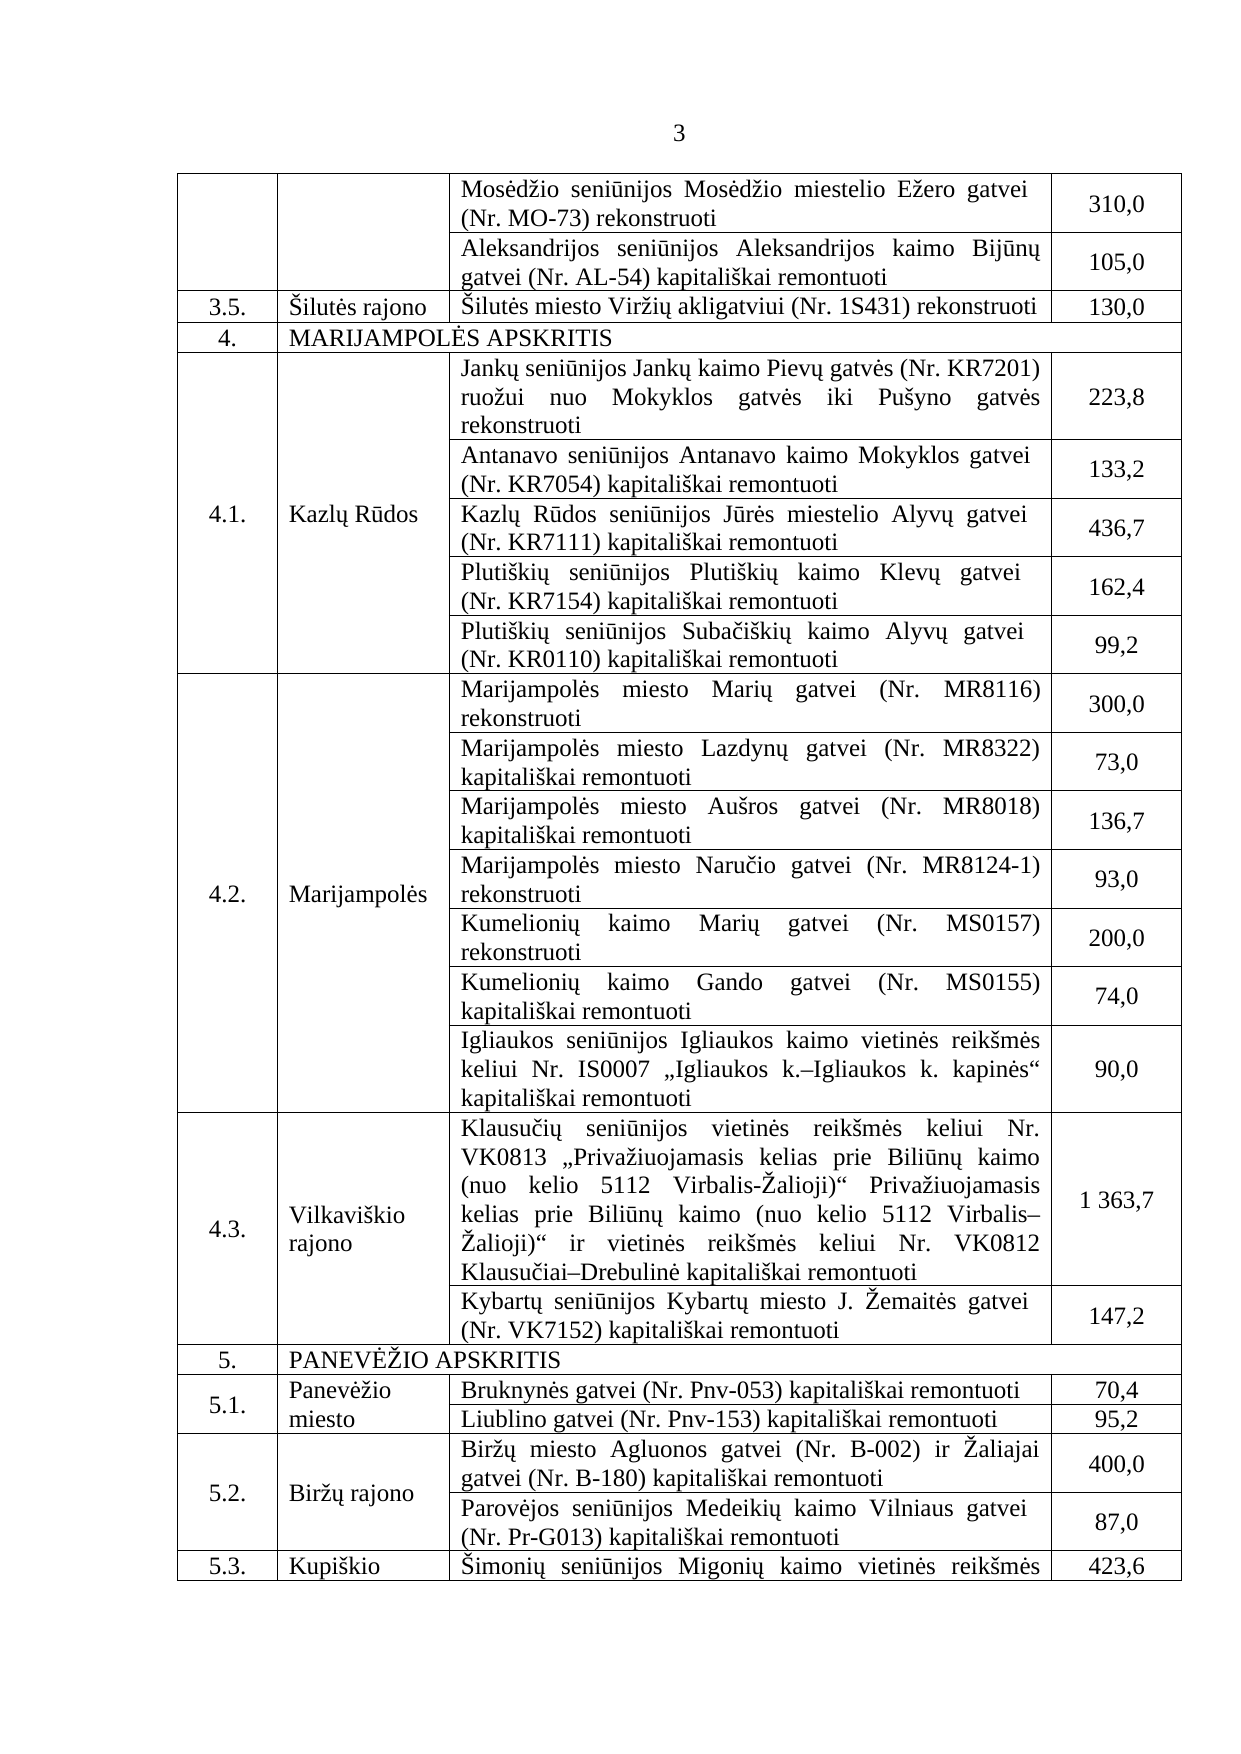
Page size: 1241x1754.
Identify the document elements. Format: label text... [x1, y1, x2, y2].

table_cell Bruknynės gatvei (Nr. Pnv-053) kapitališkai remontuoti [450, 1375, 1051, 1403]
table_cell 147,2 [1052, 1286, 1181, 1344]
table_cell 400,0 [1052, 1434, 1181, 1492]
table_cell Plutiškių seniūnijos Subačiškių kaimo Alyvų gatvei (Nr. KR0110) kapitališkai remontuoti [450, 616, 1051, 673]
table_cell 70,4 [1052, 1375, 1181, 1403]
table_cell 162,4 [1052, 557, 1181, 615]
table_cell 105,0 [1052, 233, 1181, 290]
table_cell 136,7 [1052, 791, 1181, 849]
table_cell Biržų miesto Agluonos gatvei (Nr. B-002) ir Žaliajai gatvei (Nr. B-180) kapitališkai remontuoti [450, 1434, 1051, 1492]
table_cell 5.3. [178, 1551, 277, 1580]
table_cell 436,7 [1052, 499, 1181, 556]
table_cell 4.2. [178, 674, 277, 1112]
table_cell 99,2 [1052, 616, 1181, 673]
table_cell 95,2 [1052, 1405, 1181, 1433]
table_cell 130,0 [1052, 291, 1181, 322]
table_cell Antanavo seniūnijos Antanavo kaimo Mokyklos gatvei (Nr. KR7054) kapitališkai remontuoti [450, 440, 1051, 498]
table_cell 4.3. [178, 1113, 277, 1344]
table_cell Kazlų Rūdos [278, 353, 449, 673]
table_cell Marijampolės miesto Aušros gatvei (Nr. MR8018) kapitališkai remontuoti [450, 791, 1051, 849]
table_cell Marijampolės miesto Marių gatvei (Nr. MR8116) rekonstruoti [450, 674, 1051, 732]
table_cell Plutiškių seniūnijos Plutiškių kaimo Klevų gatvei (Nr. KR7154) kapitališkai remontuoti [450, 557, 1051, 615]
table_cell 5.1. [178, 1375, 277, 1433]
table_cell Kupiškio [278, 1551, 449, 1580]
table_cell Panevėžio miesto [278, 1375, 449, 1433]
table_cell 4.1. [178, 353, 277, 673]
table_cell Liublino gatvei (Nr. Pnv-153) kapitališkai remontuoti [450, 1405, 1051, 1433]
table_cell 133,2 [1052, 440, 1181, 498]
table_cell Šimonių seniūnijos Migonių kaimo vietinės reikšmės [450, 1551, 1051, 1580]
table_cell [278, 174, 449, 290]
table_cell Aleksandrijos seniūnijos Aleksandrijos kaimo Bijūnų gatvei (Nr. AL-54) kapitališkai remontuoti [450, 233, 1051, 290]
table_cell 310,0 [1052, 174, 1181, 232]
table_cell Kybartų seniūnijos Kybartų miesto J. Žemaitės gatvei (Nr. VK7152) kapitališkai remontuoti [450, 1286, 1051, 1344]
table_cell Marijampolės miesto Lazdynų gatvei (Nr. MR8322) kapitališkai remontuoti [450, 733, 1051, 790]
table_cell Kumelionių kaimo Gando gatvei (Nr. MS0155) kapitališkai remontuoti [450, 967, 1051, 1024]
table_cell Mosėdžio seniūnijos Mosėdžio miestelio Ežero gatvei (Nr. MO-73) rekonstruoti [450, 174, 1051, 232]
table_cell 93,0 [1052, 850, 1181, 907]
table_cell 90,0 [1052, 1026, 1181, 1112]
table_cell Kumelionių kaimo Marių gatvei (Nr. MS0157) rekonstruoti [450, 909, 1051, 966]
table_cell 5. [178, 1345, 277, 1374]
table_cell 423,6 [1052, 1551, 1181, 1580]
table_cell 73,0 [1052, 733, 1181, 790]
table_cell 3.5. [178, 291, 277, 322]
table_cell MARIJAMPOLĖS APSKRITIS [278, 323, 1181, 352]
table_cell 1 363,7 [1052, 1113, 1181, 1285]
table_cell PANEVĖŽIO APSKRITIS [278, 1345, 1181, 1374]
table_cell 300,0 [1052, 674, 1181, 732]
table_cell Marijampolės [278, 674, 449, 1112]
table_cell Igliaukos seniūnijos Igliaukos kaimo vietinės reikšmės keliui Nr. IS0007 „Igliaukos k.–Igliaukos k. kapinės“ kapitališkai remontuoti [450, 1026, 1051, 1112]
table_cell 200,0 [1052, 909, 1181, 966]
table_cell 223,8 [1052, 353, 1181, 439]
table_cell Šilutės miesto Viržių akligatviui (Nr. 1S431) rekonstruoti [450, 291, 1051, 322]
table_cell Vilkaviškio rajono [278, 1113, 449, 1344]
table_cell [178, 174, 277, 290]
table_cell 87,0 [1052, 1493, 1181, 1550]
table_cell Jankų seniūnijos Jankų kaimo Pievų gatvės (Nr. KR7201) ruožui nuo Mokyklos gatvės iki Pušyno gatvės rekonstruoti [450, 353, 1051, 439]
table_cell 74,0 [1052, 967, 1181, 1024]
table_cell Klausučių seniūnijos vietinės reikšmės keliui Nr. VK0813 „Privažiuojamasis kelias prie Biliūnų kaimo (nuo kelio 5112 Virbalis-Žalioji)“ Privažiuojamasis kelias prie Biliūnų kaimo (nuo kelio 5112 Virbalis–Žalioji)“ ir vietinės reikšmės keliui Nr. VK0812 Klausučiai–Drebulinė kapitališkai remontuoti [450, 1113, 1051, 1285]
table_cell 4. [178, 323, 277, 352]
table_cell Parovėjos seniūnijos Medeikių kaimo Vilniaus gatvei (Nr. Pr-G013) kapitališkai remontuoti [450, 1493, 1051, 1550]
table_cell Biržų rajono [278, 1434, 449, 1550]
table_cell Marijampolės miesto Naručio gatvei (Nr. MR8124-1) rekonstruoti [450, 850, 1051, 907]
table_cell Šilutės rajono [278, 291, 449, 322]
table_cell 5.2. [178, 1434, 277, 1550]
table_cell Kazlų Rūdos seniūnijos Jūrės miestelio Alyvų gatvei (Nr. KR7111) kapitališkai remontuoti [450, 499, 1051, 556]
